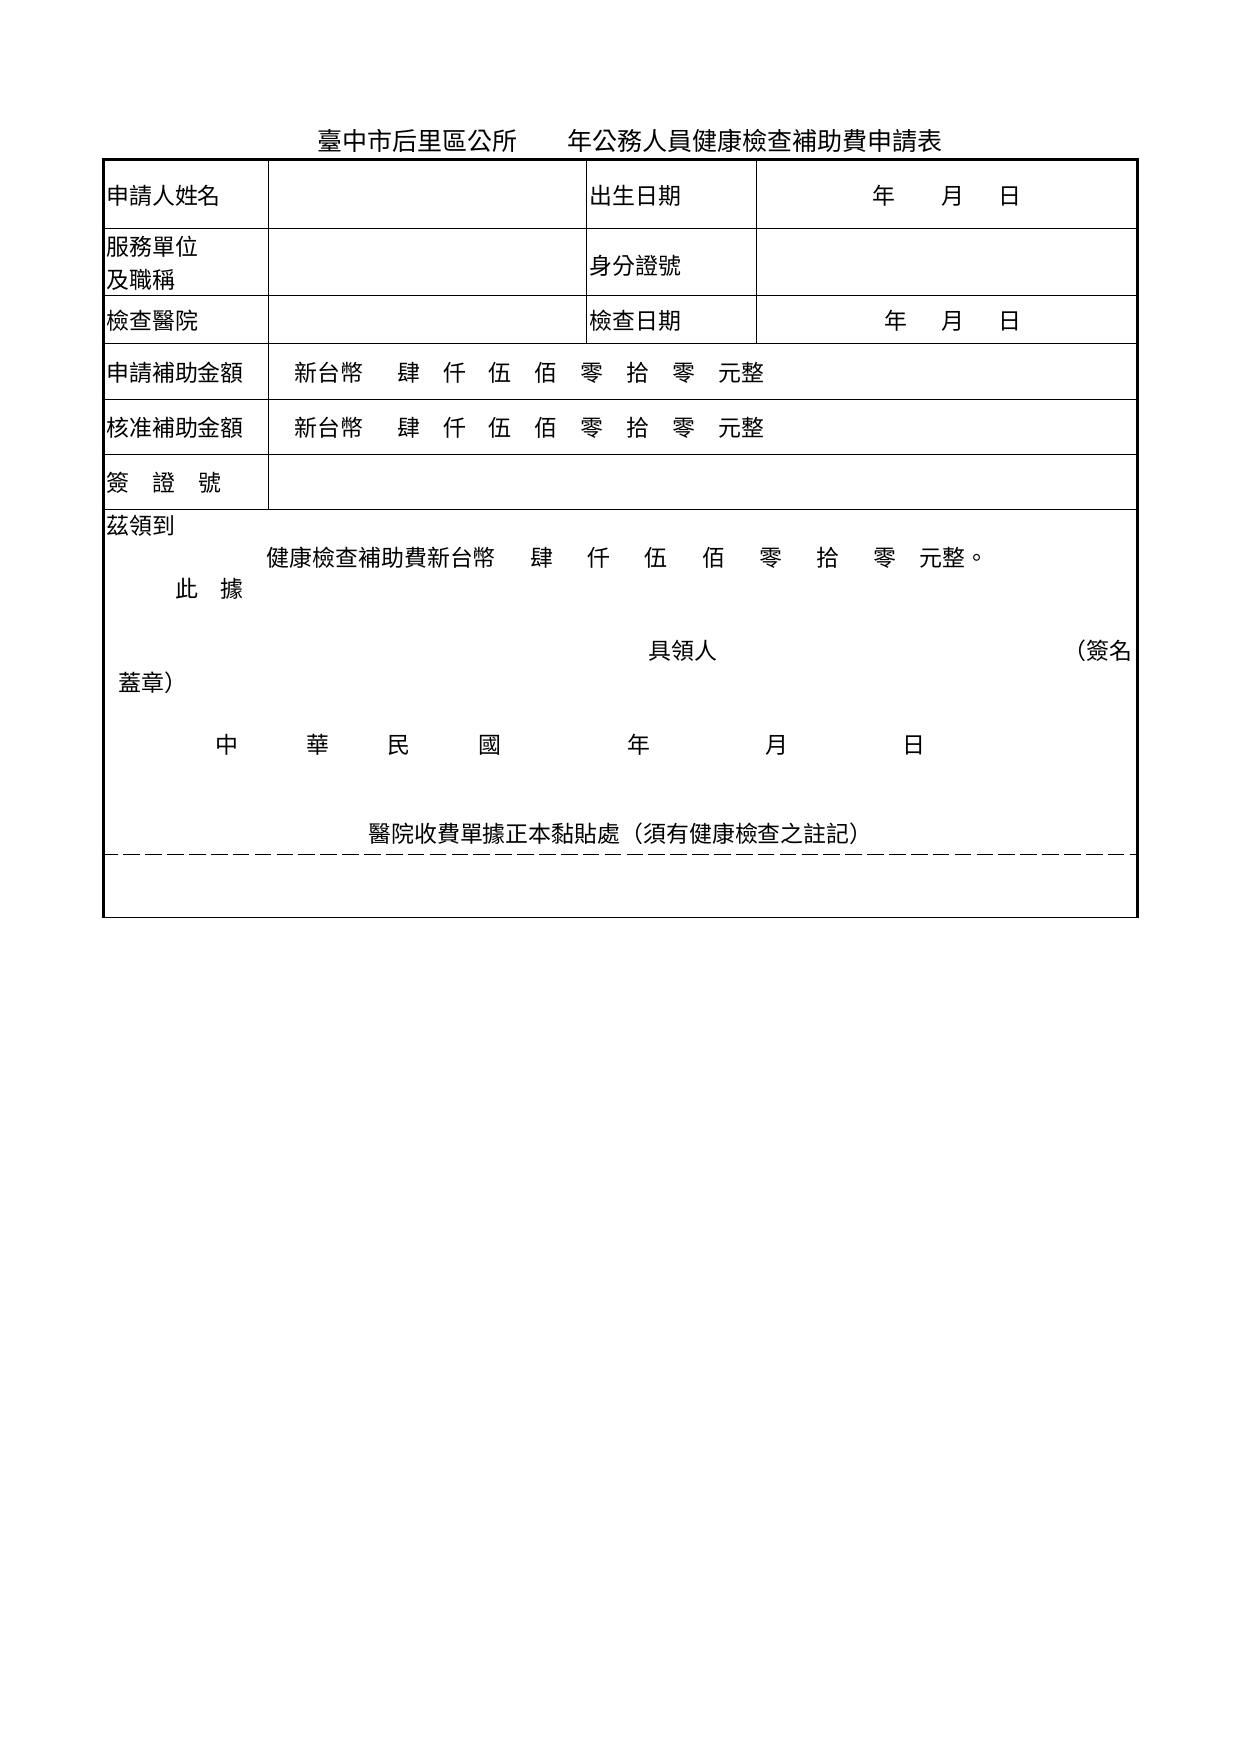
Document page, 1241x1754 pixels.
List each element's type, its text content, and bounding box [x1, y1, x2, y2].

table_header [269, 161, 586, 228]
table_header 年 月 日 [757, 161, 1136, 228]
table_cell [757, 229, 1136, 295]
table_cell 核准補助金額 [105, 400, 268, 454]
table_cell 茲領到 健康檢查補助費新台幣 肆 仟 伍 佰 零 拾 零 元整。 此 據 具領人 （簽名蓋章） 中 華 民 國 年 月 日 醫院收費單據正本黏貼處（須有健康檢查之註記） [105, 510, 1136, 853]
table_header 出生日期 [587, 161, 756, 228]
table_cell 身分證號 [587, 229, 756, 295]
text 臺中市后里區公所 年公務人員健康檢查補助費申請表 [75, 96, 1165, 158]
table_cell 新台幣 肆 仟 伍 佰 零 拾 零 元整 [269, 344, 1136, 398]
table_cell 簽證號 [105, 455, 268, 509]
table_cell [269, 455, 1136, 509]
table_cell [269, 229, 586, 295]
table_cell 服務單位 及職稱 [105, 229, 268, 295]
table_header 申請人姓名 [105, 161, 268, 228]
table_cell [269, 296, 586, 343]
table_cell 新台幣 肆 仟 伍 佰 零 拾 零 元整 [269, 400, 1136, 454]
table_cell 檢查醫院 [105, 296, 268, 343]
table_cell 年 月 日 [757, 296, 1136, 343]
table_cell [105, 854, 1136, 917]
table_cell 檢查日期 [587, 296, 756, 343]
table_cell 申請補助金額 [105, 344, 268, 398]
